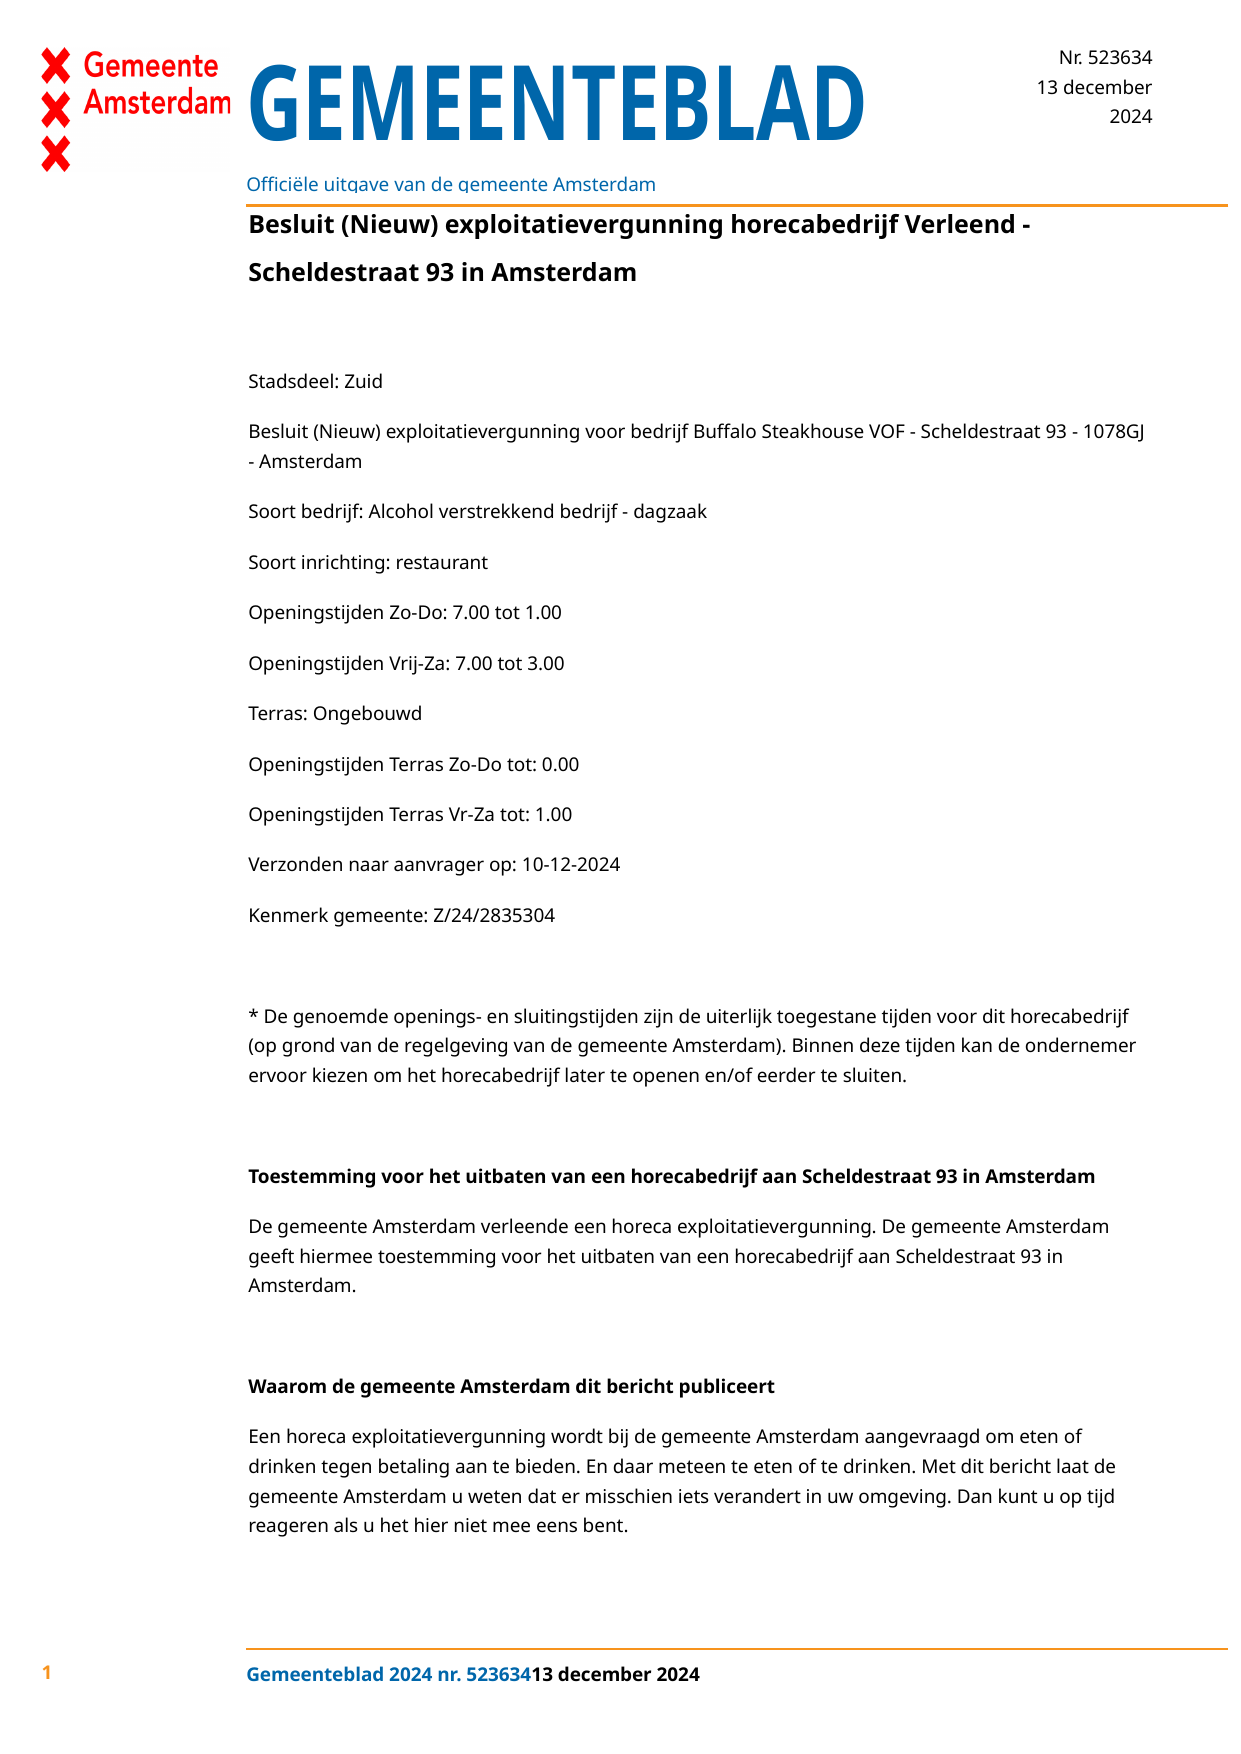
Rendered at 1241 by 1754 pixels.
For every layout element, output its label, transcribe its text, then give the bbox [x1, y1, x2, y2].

text Besluit (Nieuw) exploitatievergunning horecabedrijf Verleend - Scheldestraat 93 in Amsterdam [248, 207, 1152, 288]
text Een horeca exploitatievergunning wordt bij de gemeente Amsterdam aangevraagd om eten of drinken tegen betaling aan te bieden. En daar meteen te eten of te drinken. Met dit bericht laat de gemeente Amsterdam u weten dat er misschien iets verandert in uw omgeving. Dan kunt u op tijd reageren als u het hier niet mee eens bent. [248, 1424, 1152, 1538]
text * De genoemde openings- en sluitingstijden zijn de uiterlijk toegestane tijden voor dit horecabedrijf (op grond van de regelgeving van de gemeente Amsterdam). Binnen deze tijden kan de ondernemer ervoor kiezen om het horecabedrijf later te openen en/of eerder te sluiten. [248, 1003, 1152, 1088]
text Openingstijden Terras Zo-Do tot: 0.00 [248, 751, 1152, 777]
text Openingstijden Terras Vr-Za tot: 1.00 [248, 801, 1152, 827]
text Waarom de gemeente Amsterdam dit bericht publiceert [248, 1373, 1152, 1399]
text Soort bedrijf: Alcohol verstrekkend bedrijf - dagzaak [248, 499, 1152, 524]
text Terras: Ongebouwd [248, 700, 1152, 726]
text Soort inrichting: restaurant [248, 549, 1152, 575]
picture [41, 47, 231, 172]
text Openingstijden Vrij-Za: 7.00 tot 3.00 [248, 650, 1152, 676]
text Besluit (Nieuw) exploitatievergunning voor bedrijf Buffalo Steakhouse VOF - Scheldestraat 93 - 1078GJ - Amsterdam [248, 419, 1152, 474]
text Toestemming voor het uitbaten van een horecabedrijf aan Scheldestraat 93 in Amsterdam [248, 1163, 1152, 1189]
text De gemeente Amsterdam verleende een horeca exploitatievergunning. De gemeente Amsterdam geeft hiermee toestemming voor het uitbaten van een horecabedrijf aan Scheldestraat 93 in Amsterdam. [248, 1213, 1152, 1298]
text Kenmerk gemeente: Z/24/2835304 [248, 902, 1152, 928]
text Openingstijden Zo-Do: 7.00 tot 1.00 [248, 599, 1152, 625]
text Verzonden naar aanvrager op: 10-12-2024 [248, 852, 1152, 877]
text Stadsdeel: Zuid [248, 368, 1152, 394]
